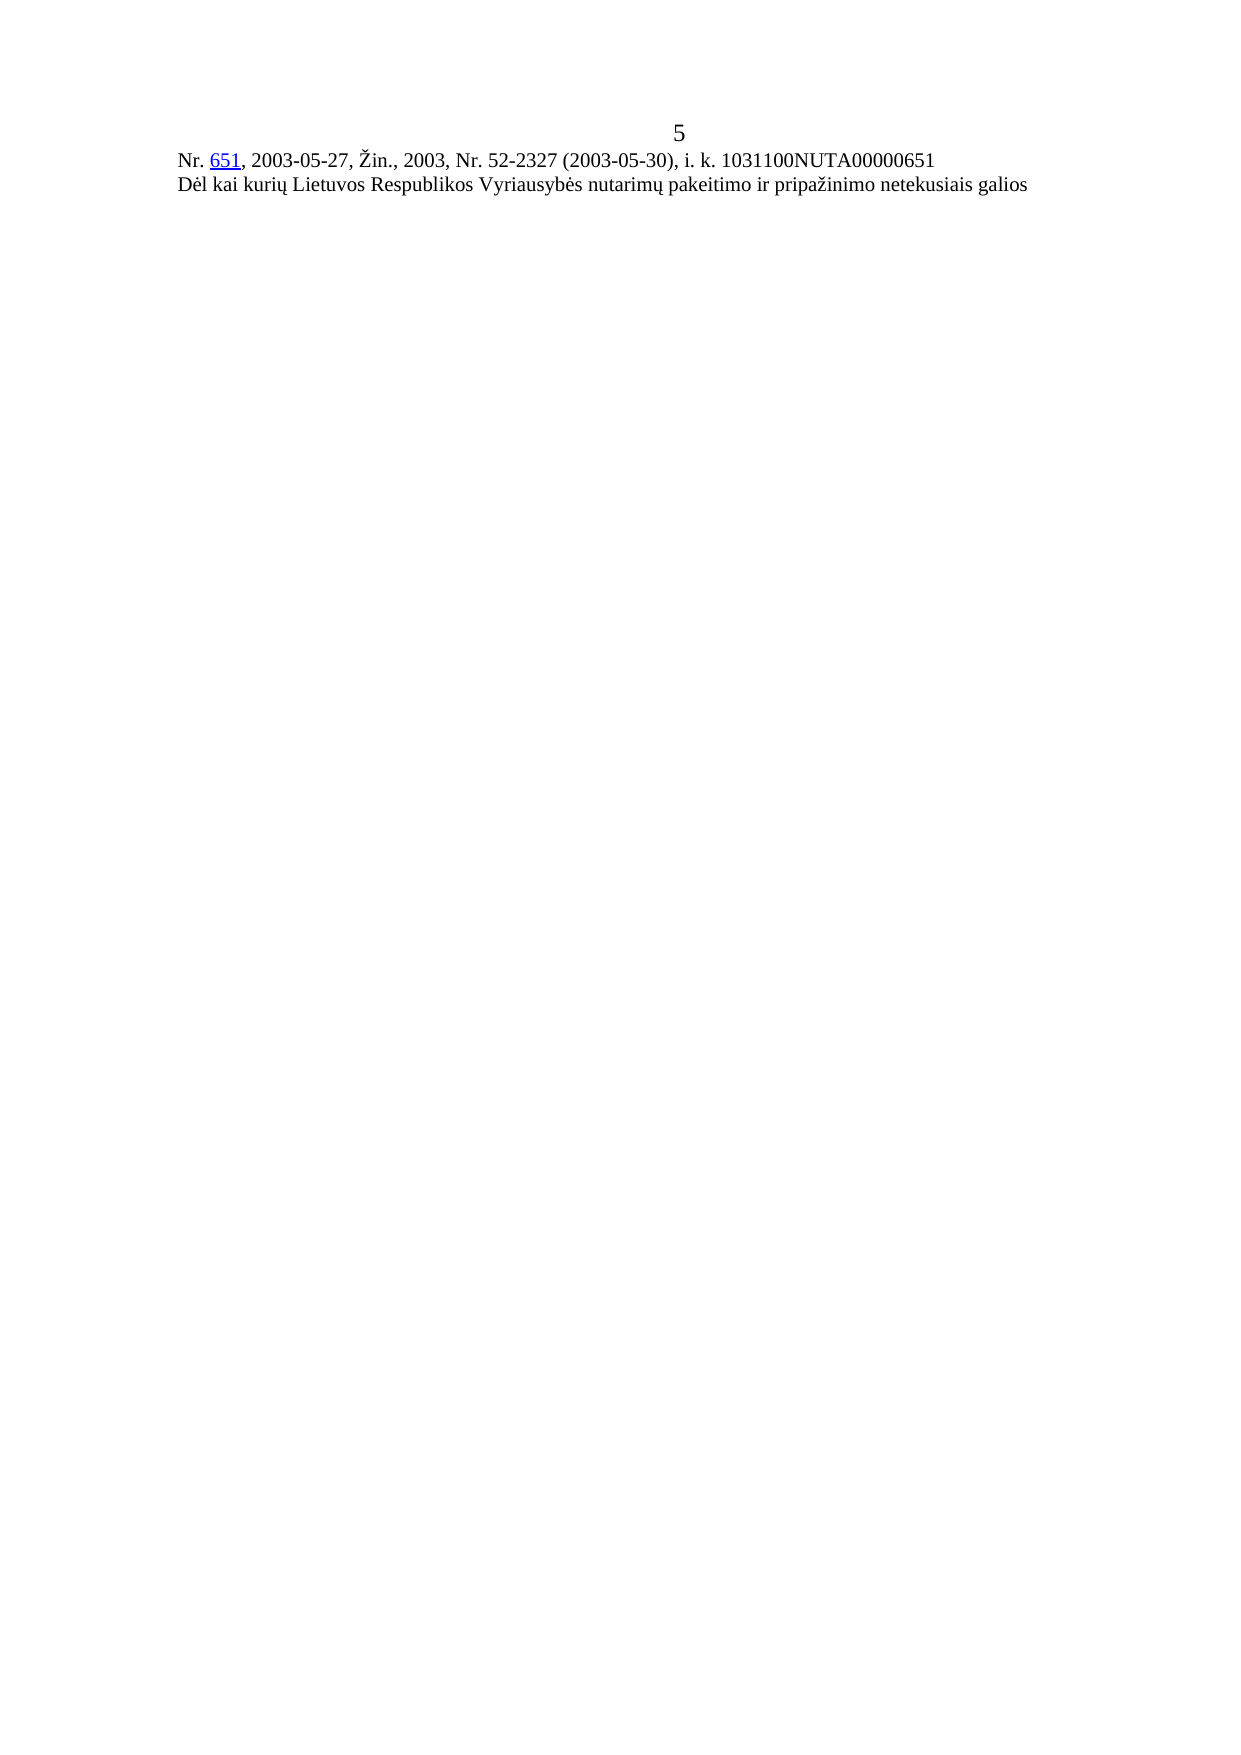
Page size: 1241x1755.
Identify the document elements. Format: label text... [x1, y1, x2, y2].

text Nr. 651, 2003-05-27, Žin., 2003, Nr. 52-2327 (2003-05-30), i. k. 1031100NUTA00000651 [177, 148, 1181, 172]
text Dėl kai kurių Lietuvos Respublikos Vyriausybės nutarimų pakeitimo ir pripažinimo netekusiais galios [177, 172, 1181, 196]
